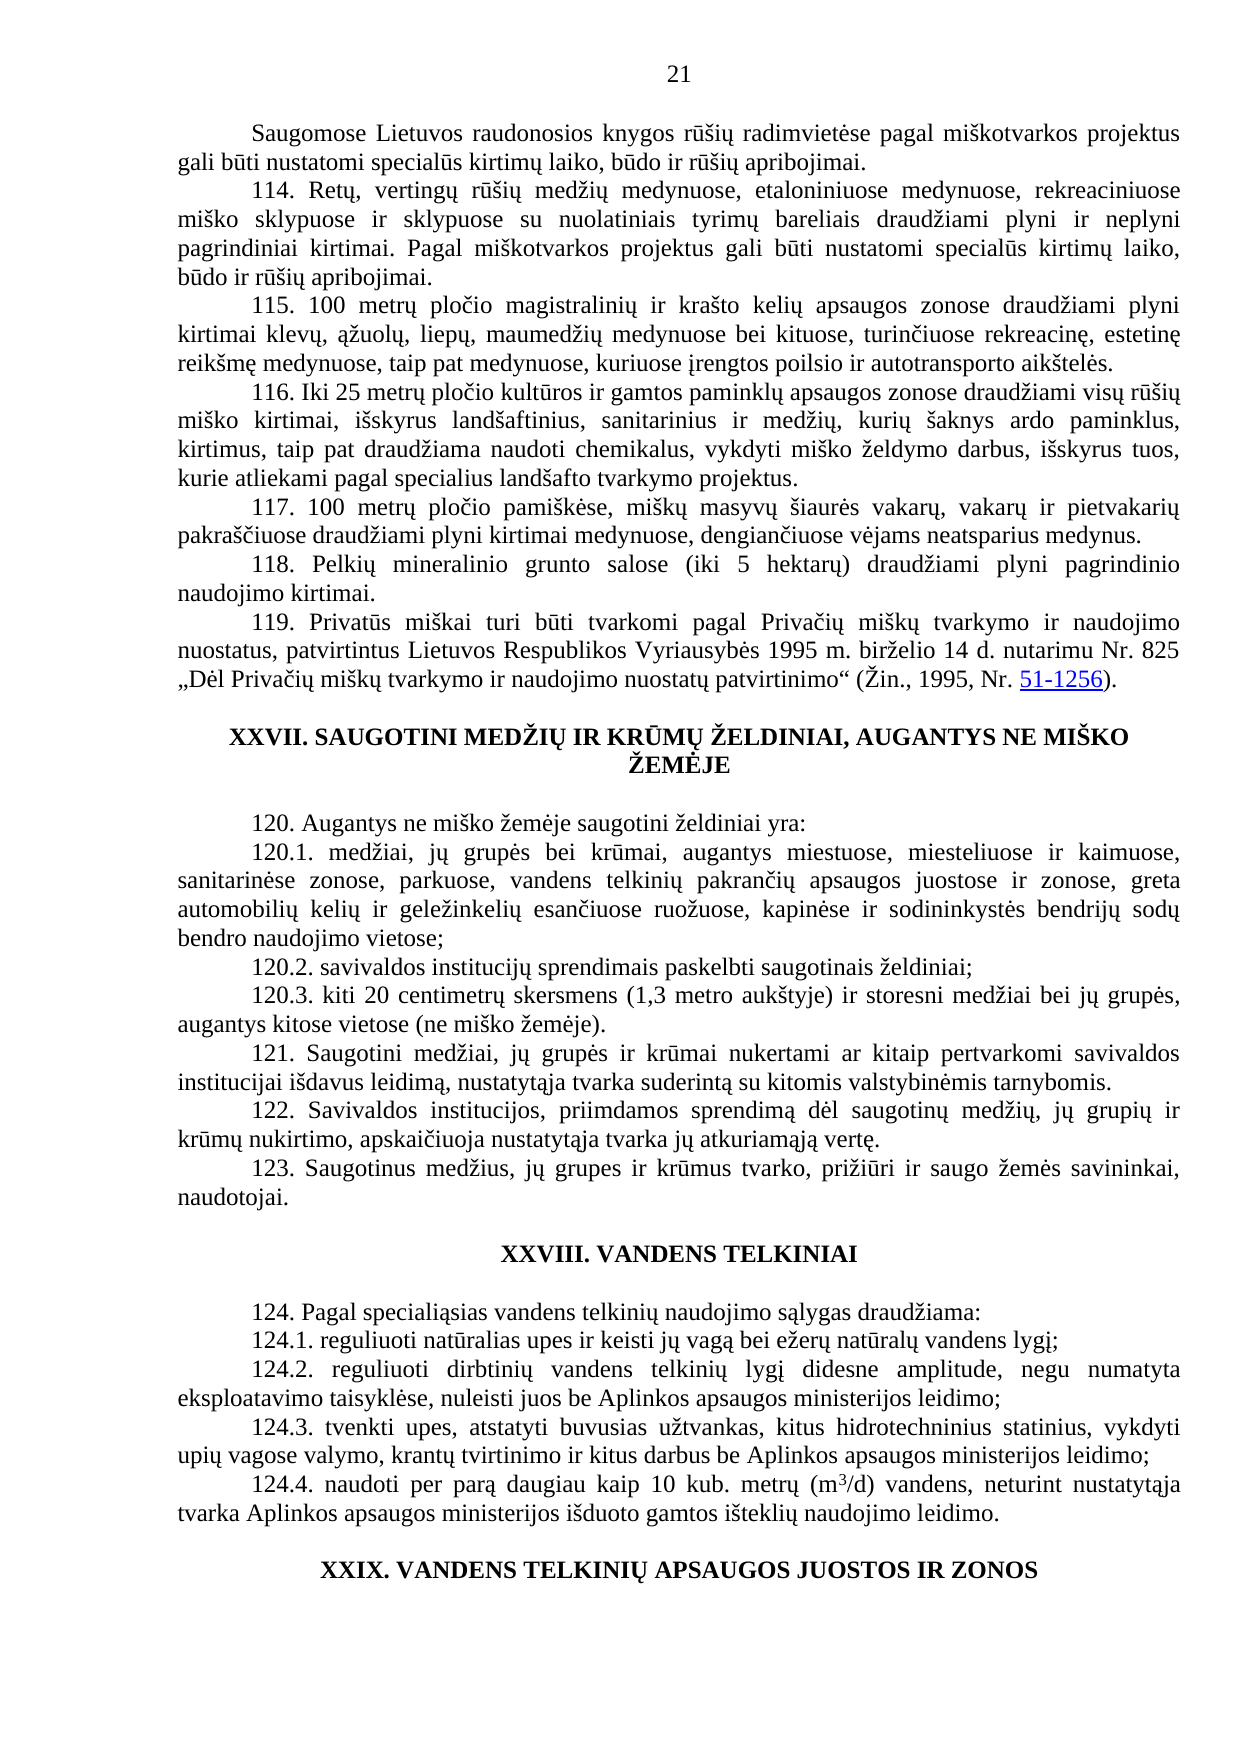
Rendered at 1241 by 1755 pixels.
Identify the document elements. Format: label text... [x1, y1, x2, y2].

text 120.3. kiti 20 centimetrų skersmens (1,3 metro aukštyje) ir storesni medžiai bei jų grupės, augantys kitose vietose (ne miško žemėje). [177, 981, 1181, 1038]
text 120.2. savivaldos institucijų sprendimais paskelbti saugotinais želdiniai; [177, 952, 1181, 981]
text 119. Privatūs miškai turi būti tvarkomi pagal Privačių miškų tvarkymo ir naudojimo nuostatus, patvirtintus Lietuvos Respublikos Vyriausybės 1995 m. birželio 14 d. nutarimu Nr. 825 „Dėl Privačių miškų tvarkymo ir naudojimo nuostatų patvirtinimo“ (Žin., 1995, Nr. 51-1256). [177, 607, 1181, 693]
text XXVIII. VANDENS TELKINIAI [177, 1239, 1181, 1268]
text 124.4. naudoti per parą daugiau kaip 10 kub. metrų (m3/d) vandens, neturint nustatytąja tvarka Aplinkos apsaugos ministerijos išduoto gamtos išteklių naudojimo leidimo. [177, 1469, 1181, 1527]
text Saugomose Lietuvos raudonosios knygos rūšių radimvietėse pagal miškotvarkos projektus gali būti nustatomi specialūs kirtimų laiko, būdo ir rūšių apribojimai. [177, 118, 1181, 176]
text XXIX. VANDENS TELKINIŲ APSAUGOS JUOSTOS IR ZONOS [177, 1556, 1181, 1584]
text 120.1. medžiai, jų grupės bei krūmai, augantys miestuose, miesteliuose ir kaimuose, sanitarinėse zonose, parkuose, vandens telkinių pakrančių apsaugos juostose ir zonose, greta automobilių kelių ir geležinkelių esančiuose ruožuose, kapinėse ir sodininkystės bendrijų sodų bendro naudojimo vietose; [177, 837, 1181, 952]
text 124. Pagal specialiąsias vandens telkinių naudojimo sąlygas draudžiama: [177, 1297, 1181, 1326]
text 115. 100 metrų pločio magistralinių ir krašto kelių apsaugos zonose draudžiami plyni kirtimai klevų, ąžuolų, liepų, maumedžių medynuose bei kituose, turinčiuose rekreacinę, estetinę reikšmę medynuose, taip pat medynuose, kuriuose įrengtos poilsio ir autotransporto aikštelės. [177, 291, 1181, 377]
text 114. Retų, vertingų rūšių medžių medynuose, etaloniniuose medynuose, rekreaciniuose miško sklypuose ir sklypuose su nuolatiniais tyrimų bareliais draudžiami plyni ir neplyni pagrindiniai kirtimai. Pagal miškotvarkos projektus gali būti nustatomi specialūs kirtimų laiko, būdo ir rūšių apribojimai. [177, 176, 1181, 291]
text 124.3. tvenkti upes, atstatyti buvusias užtvankas, kitus hidrotechninius statinius, vykdyti upių vagose valymo, krantų tvirtinimo ir kitus darbus be Aplinkos apsaugos ministerijos leidimo; [177, 1412, 1181, 1469]
text 122. Savivaldos institucijos, priimdamos sprendimą dėl saugotinų medžių, jų grupių ir krūmų nukirtimo, apskaičiuoja nustatytąja tvarka jų atkuriamąją vertę. [177, 1096, 1181, 1153]
text 120. Augantys ne miško žemėje saugotini želdiniai yra: [177, 808, 1181, 837]
text 116. Iki 25 metrų pločio kultūros ir gamtos paminklų apsaugos zonose draudžiami visų rūšių miško kirtimai, išskyrus landšaftinius, sanitarinius ir medžių, kurių šaknys ardo paminklus, kirtimus, taip pat draudžiama naudoti chemikalus, vykdyti miško želdymo darbus, išskyrus tuos, kurie atliekami pagal specialius landšafto tvarkymo projektus. [177, 377, 1181, 492]
text 124.1. reguliuoti natūralias upes ir keisti jų vagą bei ežerų natūralų vandens lygį; [177, 1326, 1181, 1354]
text 118. Pelkių mineralinio grunto salose (iki 5 hektarų) draudžiami plyni pagrindinio naudojimo kirtimai. [177, 549, 1181, 607]
text 123. Saugotinus medžius, jų grupes ir krūmus tvarko, prižiūri ir saugo žemės savininkai, naudotojai. [177, 1153, 1181, 1211]
text 117. 100 metrų pločio pamiškėse, miškų masyvų šiaurės vakarų, vakarų ir pietvakarių pakraščiuose draudžiami plyni kirtimai medynuose, dengiančiuose vėjams neatsparius medynus. [177, 492, 1181, 549]
text 121. Saugotini medžiai, jų grupės ir krūmai nukertami ar kitaip pertvarkomi savivaldos institucijai išdavus leidimą, nustatytąja tvarka suderintą su kitomis valstybinėmis tarnybomis. [177, 1038, 1181, 1096]
text 124.2. reguliuoti dirbtinių vandens telkinių lygį didesne amplitude, negu numatyta eksploatavimo taisyklėse, nuleisti juos be Aplinkos apsaugos ministerijos leidimo; [177, 1354, 1181, 1412]
text XXVII. SAUGOTINI MEDŽIŲ IR KRŪMŲ ŽELDINIAI, AUGANTYS NE MIŠKO ŽEMĖJE [177, 722, 1181, 779]
